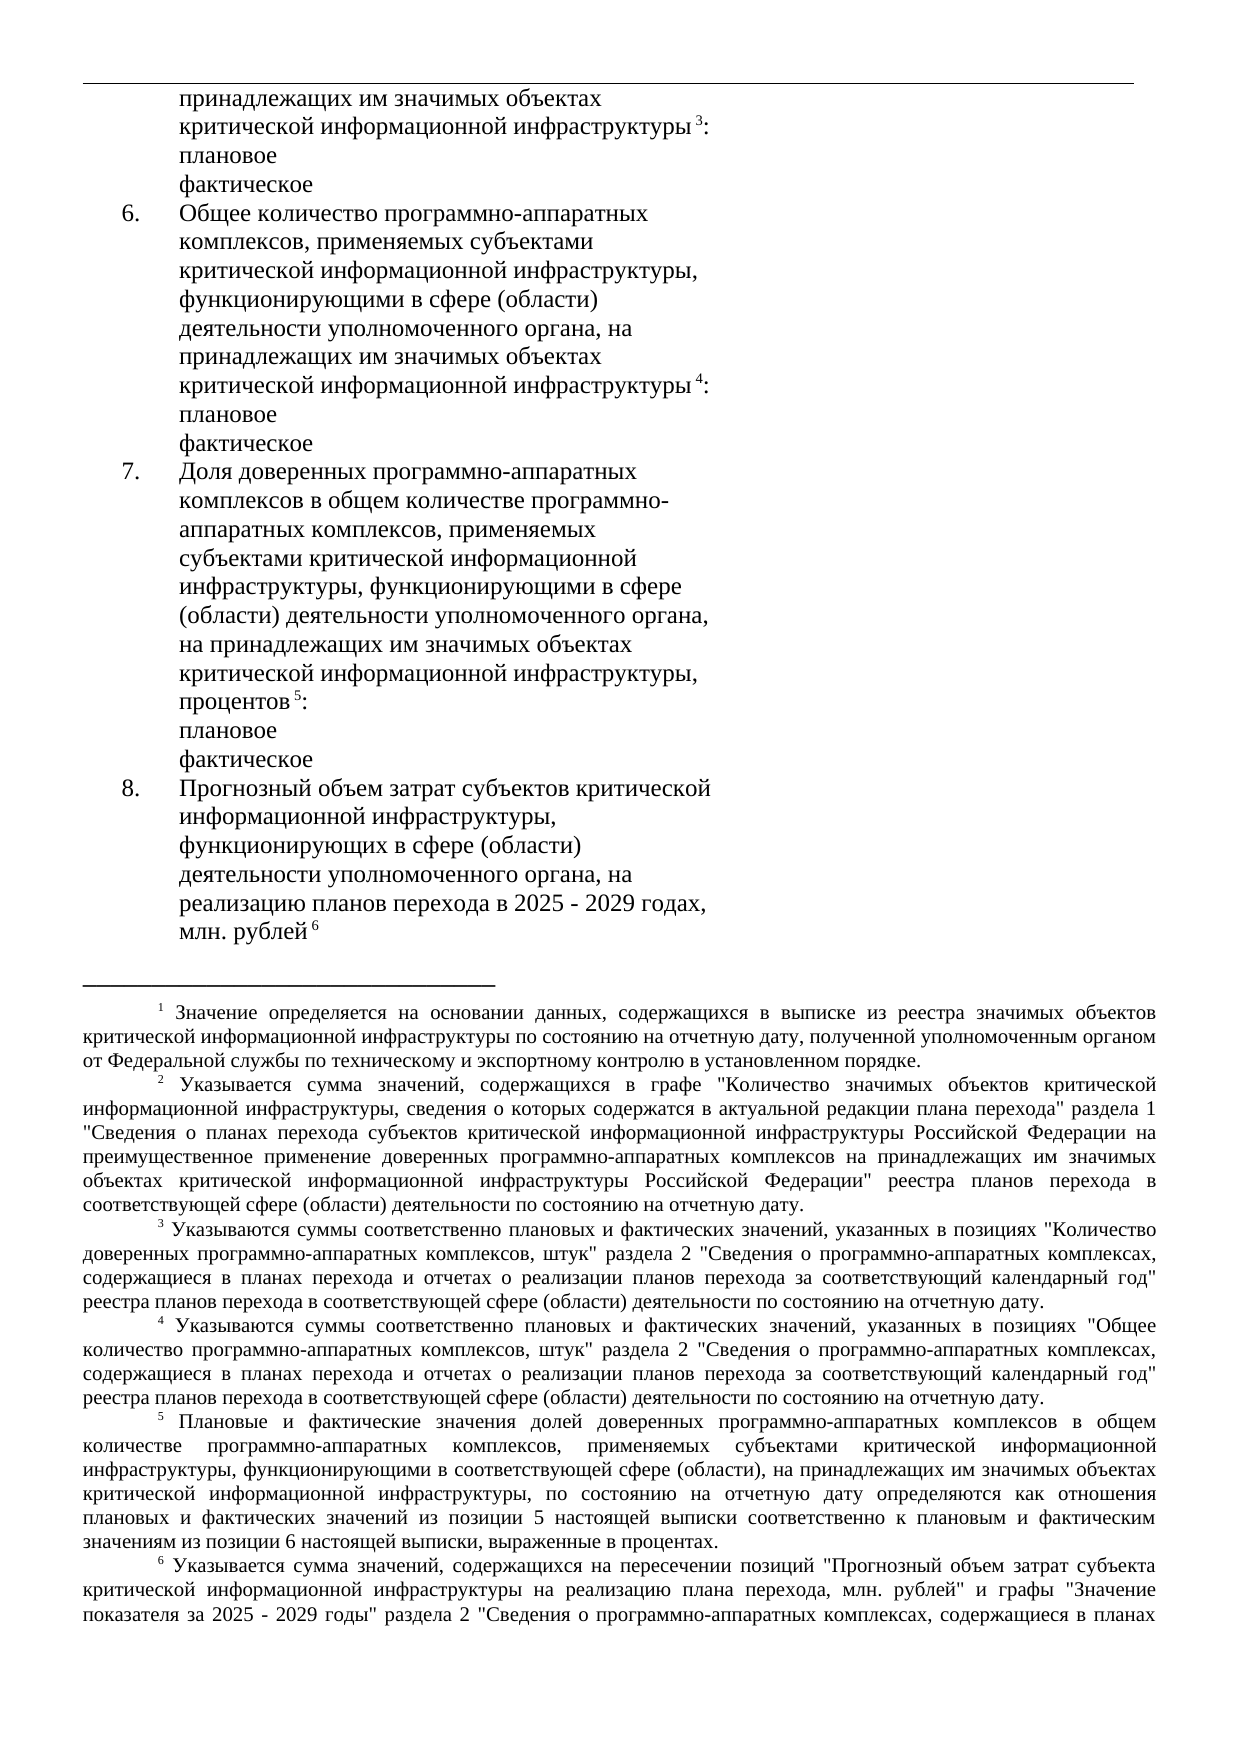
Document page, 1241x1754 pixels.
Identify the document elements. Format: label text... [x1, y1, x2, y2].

text 3 Указываются суммы соответственно плановых и фактических значений, указанных в позициях "Количество доверенных программно-аппаратных комплексов, штук" раздела 2 "Сведения о программно-аппаратных комплексах, содержащиеся в планах перехода и отчетах о реализации планов перехода за соответствующий календарный год" реестра планов перехода в соответствующей сфере (области) деятельности по состоянию на отчетную дату. [83, 1216, 1157, 1313]
text ────────────────────────────── [83, 974, 1157, 1000]
text 4 Указываются суммы соответственно плановых и фактических значений, указанных в позициях "Общее количество программно-аппаратных комплексов, штук" раздела 2 "Сведения о программно-аппаратных комплексах, содержащиеся в планах перехода и отчетах о реализации планов перехода за соответствующий календарный год" реестра планов перехода в соответствующей сфере (области) деятельности по состоянию на отчетную дату. [83, 1313, 1157, 1409]
table_cell Прогнозный объем затрат субъектов критической информационной инфраструктуры, функционирующих в сфере (области) деятельности уполномоченного органа, на реализацию планов перехода в 2025 - 2029 годах, млн. рублей 6 [179, 773, 721, 945]
table_cell принадлежащих им значимых объектах критической информационной инфраструктуры 3: плановое фактическое [179, 84, 721, 198]
table_cell [721, 198, 1134, 456]
table_cell [721, 456, 1134, 773]
table_cell 8. [83, 773, 179, 945]
table_cell [721, 773, 1134, 945]
text 2 Указывается сумма значений, содержащихся в графе "Количество значимых объектов критической информационной инфраструктуры, сведения о которых содержатся в актуальной редакции плана перехода" раздела 1 "Сведения о планах перехода субъектов критической информационной инфраструктуры Российской Федерации на преимущественное применение доверенных программно-аппаратных комплексов на принадлежащих им значимых объектах критической информационной инфраструктуры Российской Федерации" реестра планов перехода в соответствующей сфере (области) деятельности по состоянию на отчетную дату. [83, 1072, 1157, 1216]
table_cell 7. [83, 456, 179, 773]
table_cell [83, 84, 179, 198]
table_cell [721, 84, 1134, 198]
text 1 Значение определяется на основании данных, содержащихся в выписке из реестра значимых объектов критической информационной инфраструктуры по состоянию на отчетную дату, полученной уполномоченным органом от Федеральной службы по техническому и экспортному контролю в установленном порядке. [83, 1000, 1157, 1072]
table_cell Общее количество программно-аппаратных комплексов, применяемых субъектами критической информационной инфраструктуры, функционирующими в сфере (области) деятельности уполномоченного органа, на принадлежащих им значимых объектах критической информационной инфраструктуры 4: плановое фактическое [179, 198, 721, 456]
text 5 Плановые и фактические значения долей доверенных программно-аппаратных комплексов в общем количестве программно-аппаратных комплексов, применяемых субъектами критической информационной инфраструктуры, функционирующими в соответствующей сфере (области), на принадлежащих им значимых объектах критической информационной инфраструктуры, по состоянию на отчетную дату определяются как отношения плановых и фактических значений из позиции 5 настоящей выписки соответственно к плановым и фактическим значениям из позиции 6 настоящей выписки, выраженные в процентах. [83, 1409, 1157, 1553]
text 6 Указывается сумма значений, содержащихся на пересечении позиций "Прогнозный объем затрат субъекта критической информационной инфраструктуры на реализацию плана перехода, млн. рублей" и графы "Значение показателя за 2025 - 2029 годы" раздела 2 "Сведения о программно-аппаратных комплексах, содержащиеся в планах [83, 1553, 1157, 1626]
table_cell 6. [83, 198, 179, 456]
table_cell Доля доверенных программно-аппаратных комплексов в общем количестве программно-аппаратных комплексов, применяемых субъектами критической информационной инфраструктуры, функционирующими в сфере (области) деятельности уполномоченного органа, на принадлежащих им значимых объектах критической информационной инфраструктуры, процентов 5: плановое фактическое [179, 456, 721, 773]
